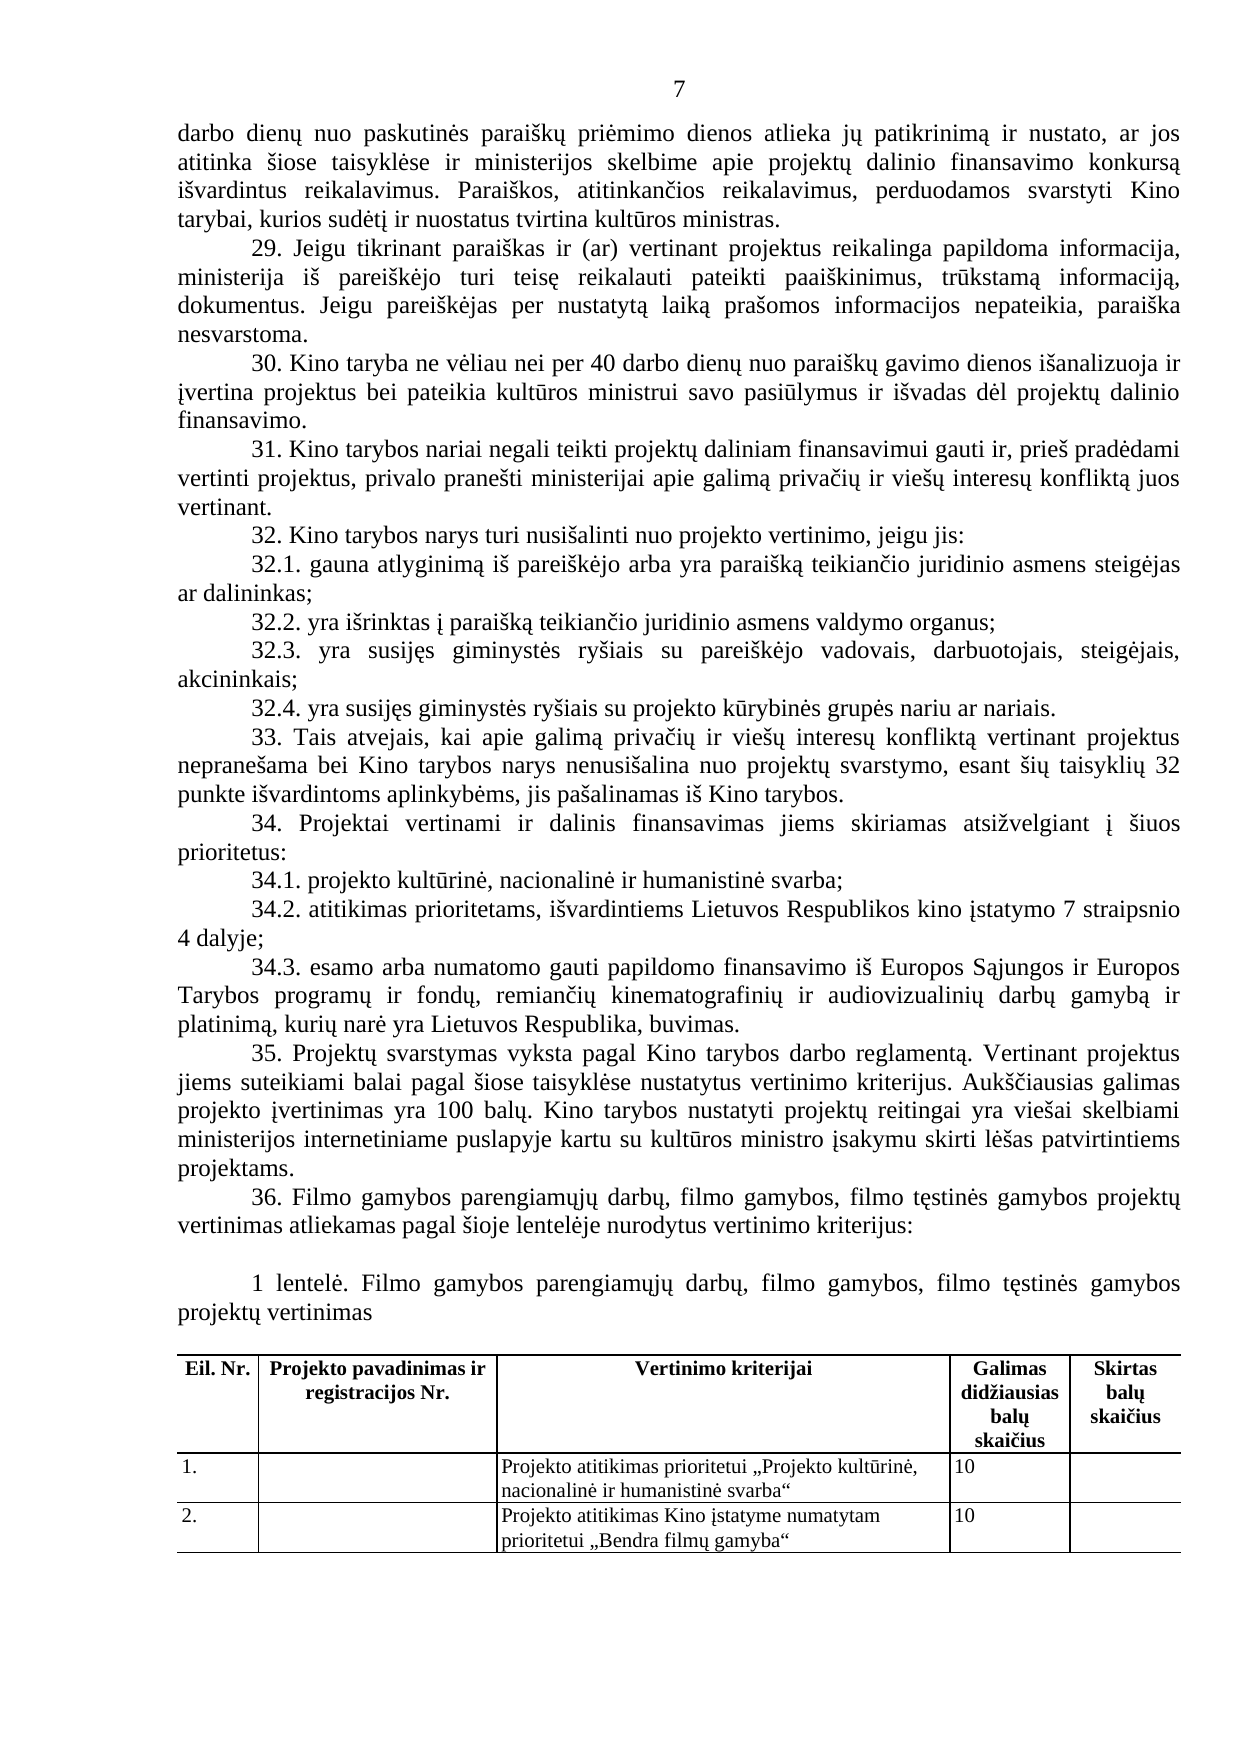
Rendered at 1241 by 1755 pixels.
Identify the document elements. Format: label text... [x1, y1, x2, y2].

table_cell [259, 1503, 496, 1552]
text 32.1. gauna atlyginimą iš pareiškėjo arba yra paraišką teikiančio juridinio asmens steigėjas ar dalininkas; [177, 549, 1181, 607]
table_cell 10 [951, 1454, 1069, 1502]
text 34.1. projekto kultūrinė, nacionalinė ir humanistinė svarba; [177, 866, 1181, 894]
text 36. Filmo gamybos parengiamųjų darbų, filmo gamybos, filmo tęstinės gamybos projektų vertinimas atliekamas pagal šioje lentelėje nurodytus vertinimo kriterijus: [177, 1182, 1181, 1239]
table_cell [1071, 1503, 1181, 1552]
text 32. Kino tarybos narys turi nusišalinti nuo projekto vertinimo, jeigu jis: [177, 521, 1181, 549]
text 33. Tais atvejais, kai apie galimą privačių ir viešų interesų konfliktą vertinant projektus nepranešama bei Kino tarybos narys nenusišalina nuo projektų svarstymo, esant šių taisyklių 32 punkte išvardintoms aplinkybėms, jis pašalinamas iš Kino tarybos. [177, 722, 1181, 808]
table_cell 1. [177, 1454, 258, 1502]
table_header Projekto pavadinimas ir registracijos Nr. [259, 1356, 496, 1452]
text 34. Projektai vertinami ir dalinis finansavimas jiems skiriamas atsižvelgiant į šiuos prioritetus: [177, 808, 1181, 866]
table_header Eil. Nr. [177, 1356, 258, 1452]
text 32.3. yra susijęs giminystės ryšiais su pareiškėjo vadovais, darbuotojais, steigėjais, akcininkais; [177, 636, 1181, 693]
table_cell 2. [177, 1503, 258, 1552]
table_header Skirtas balų skaičius [1071, 1356, 1181, 1452]
text 31. Kino tarybos nariai negali teikti projektų daliniam finansavimui gauti ir, prieš pradėdami vertinti projektus, privalo pranešti ministerijai apie galimą privačių ir viešų interesų konfliktą juos vertinant. [177, 434, 1181, 521]
table_cell 10 [951, 1503, 1069, 1552]
text 34.2. atitikimas prioritetams, išvardintiems Lietuvos Respublikos kino įstatymo 7 straipsnio 4 dalyje; [177, 894, 1181, 952]
text darbo dienų nuo paskutinės paraiškų priėmimo dienos atlieka jų patikrinimą ir nustato, ar jos atitinka šiose taisyklėse ir ministerijos skelbime apie projektų dalinio finansavimo konkursą išvardintus reikalavimus. Paraiškos, atitinkančios reikalavimus, perduodamos svarstyti Kino tarybai, kurios sudėtį ir nuostatus tvirtina kultūros ministras. [177, 118, 1181, 233]
table_header Vertinimo kriterijai [498, 1356, 949, 1452]
text 32.4. yra susijęs giminystės ryšiais su projekto kūrybinės grupės nariu ar nariais. [177, 693, 1181, 722]
text 1 lentelė. Filmo gamybos parengiamųjų darbų, filmo gamybos, filmo tęstinės gamybos projektų vertinimas [177, 1268, 1181, 1326]
table_cell [1071, 1454, 1181, 1502]
text 30. Kino taryba ne vėliau nei per 40 darbo dienų nuo paraiškų gavimo dienos išanalizuoja ir įvertina projektus bei pateikia kultūros ministrui savo pasiūlymus ir išvadas dėl projektų dalinio finansavimo. [177, 348, 1181, 434]
text 29. Jeigu tikrinant paraiškas ir (ar) vertinant projektus reikalinga papildoma informacija, ministerija iš pareiškėjo turi teisę reikalauti pateikti paaiškinimus, trūkstamą informaciją, dokumentus. Jeigu pareiškėjas per nustatytą laiką prašomos informacijos nepateikia, paraiška nesvarstoma. [177, 233, 1181, 348]
text 35. Projektų svarstymas vyksta pagal Kino tarybos darbo reglamentą. Vertinant projektus jiems suteikiami balai pagal šiose taisyklėse nustatytus vertinimo kriterijus. Aukščiausias galimas projekto įvertinimas yra 100 balų. Kino tarybos nustatyti projektų reitingai yra viešai skelbiami ministerijos internetiniame puslapyje kartu su kultūros ministro įsakymu skirti lėšas patvirtintiems projektams. [177, 1038, 1181, 1182]
text 34.3. esamo arba numatomo gauti papildomo finansavimo iš Europos Sąjungos ir Europos Tarybos programų ir fondų, remiančių kinematografinių ir audiovizualinių darbų gamybą ir platinimą, kurių narė yra Lietuvos Respublika, buvimas. [177, 952, 1181, 1038]
table_cell [259, 1454, 496, 1502]
text 32.2. yra išrinktas į paraišką teikiančio juridinio asmens valdymo organus; [177, 607, 1181, 636]
